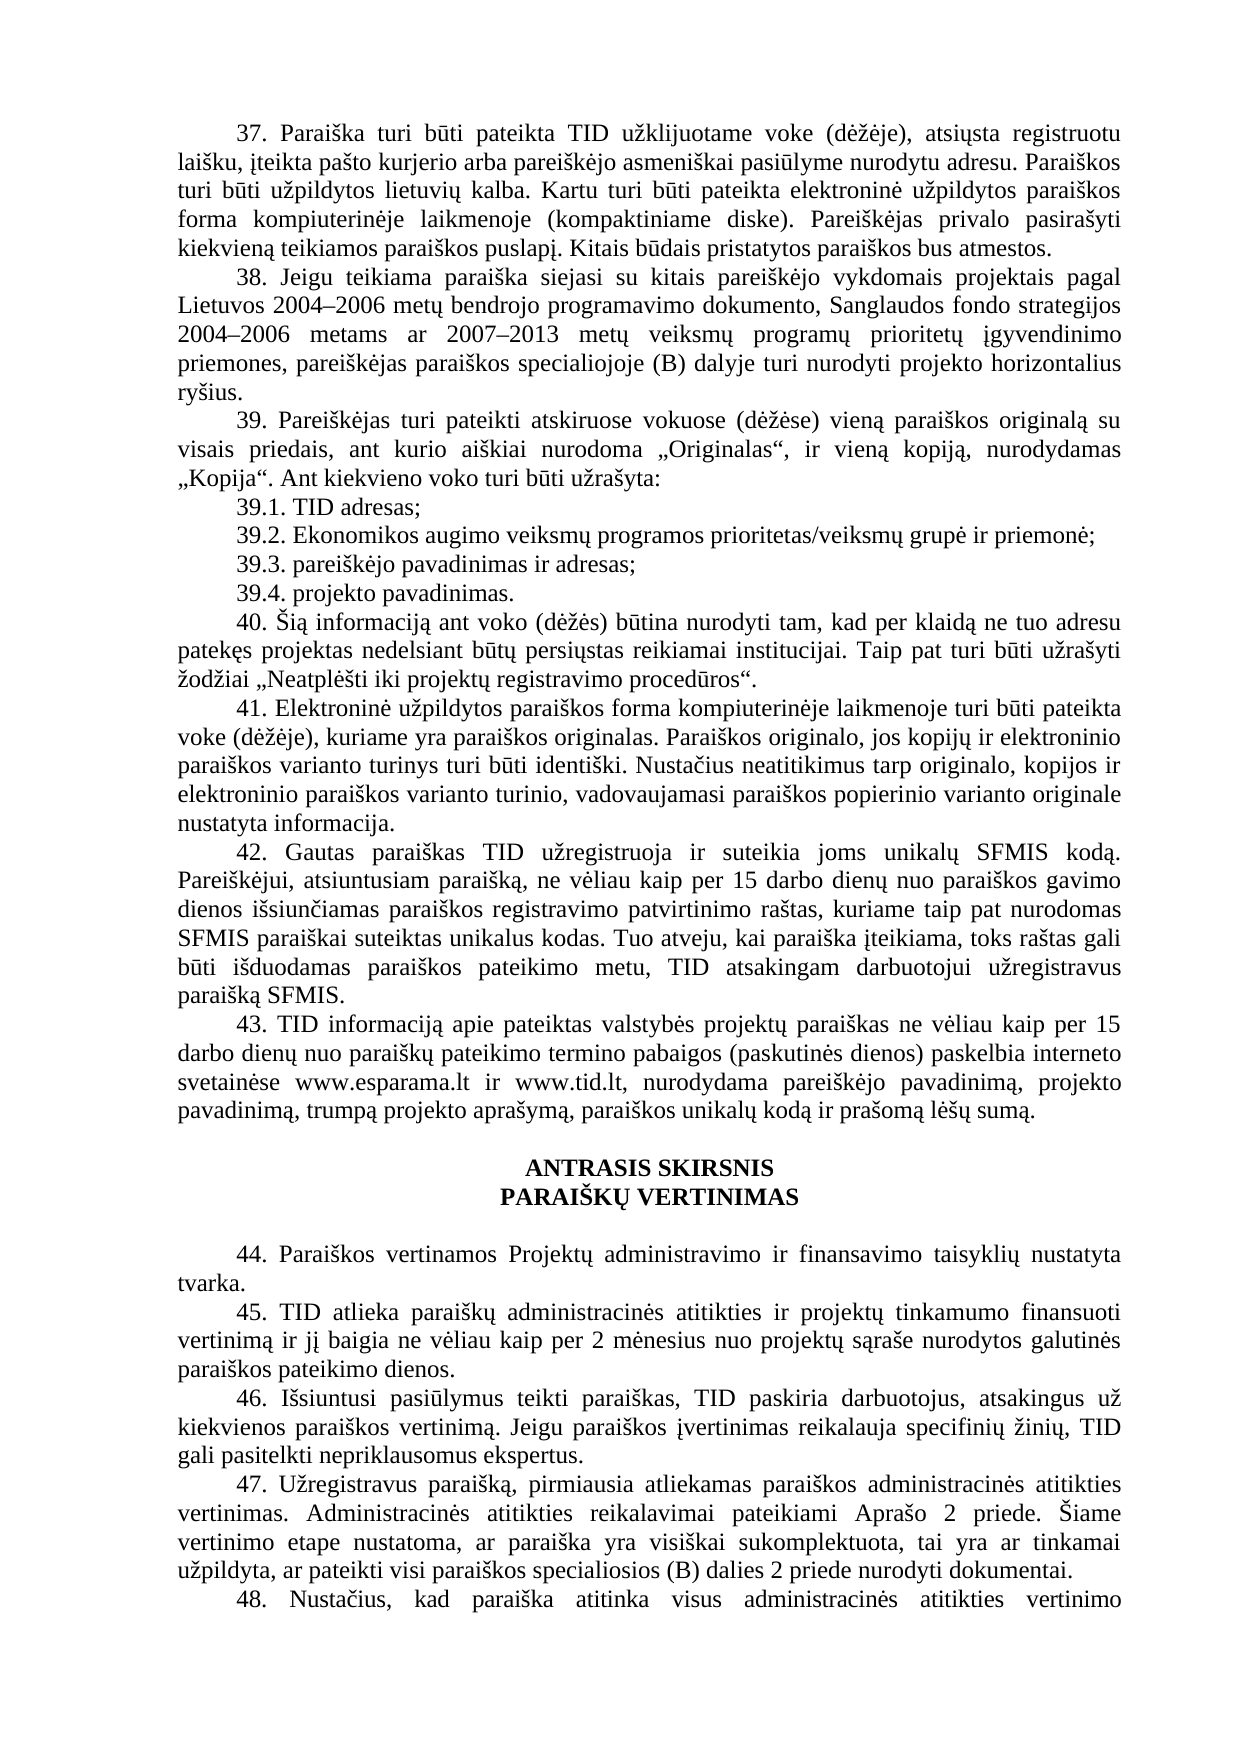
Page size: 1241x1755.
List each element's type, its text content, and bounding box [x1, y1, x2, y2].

text 39. Pareiškėjas turi pateikti atskiruose vokuose (dėžėse) vieną paraiškos originalą su visais priedais, ant kurio aiškiai nurodoma „Originalas“, ir vieną kopiją, nurodydamas „Kopija“. Ant kiekvieno voko turi būti užrašyta: [177, 406, 1122, 492]
text 40. Šią informaciją ant voko (dėžės) būtina nurodyti tam, kad per klaidą ne tuo adresu patekęs projektas nedelsiant būtų persiųstas reikiamai institucijai. Taip pat turi būti užrašyti žodžiai „Neatplėšti iki projektų registravimo procedūros“. [177, 607, 1122, 693]
text PARAIŠKŲ vertinimas [177, 1182, 1122, 1211]
text 39.2. Ekonomikos augimo veiksmų programos prioritetas/veiksmų grupė ir priemonė; [177, 521, 1122, 549]
text 41. Elektroninė užpildytos paraiškos forma kompiuterinėje laikmenoje turi būti pateikta voke (dėžėje), kuriame yra paraiškos originalas. Paraiškos originalo, jos kopijų ir elektroninio paraiškos varianto turinys turi būti identiški. Nustačius neatitikimus tarp originalo, kopijos ir elektroninio paraiškos varianto turinio, vadovaujamasi paraiškos popierinio varianto originale nustatyta informacija. [177, 693, 1122, 837]
text 42. Gautas paraiškas TID užregistruoja ir suteikia joms unikalų SFMIS kodą. Pareiškėjui, atsiuntusiam paraišką, ne vėliau kaip per 15 darbo dienų nuo paraiškos gavimo dienos išsiunčiamas paraiškos registravimo patvirtinimo raštas, kuriame taip pat nurodomas SFMIS paraiškai suteiktas unikalus kodas. Tuo atveju, kai paraiška įteikiama, toks raštas gali būti išduodamas paraiškos pateikimo metu, TID atsakingam darbuotojui užregistravus paraišką SFMIS. [177, 837, 1122, 1009]
text 46. Išsiuntusi pasiūlymus teikti paraiškas, TID paskiria darbuotojus, atsakingus už kiekvienos paraiškos vertinimą. Jeigu paraiškos įvertinimas reikalauja specifinių žinių, TID gali pasitelkti nepriklausomus ekspertus. [177, 1383, 1122, 1469]
text ANTRASIS SKIRSNIS [177, 1153, 1122, 1182]
text 39.4. projekto pavadinimas. [177, 578, 1122, 607]
text 44. Paraiškos vertinamos Projektų administravimo ir finansavimo taisyklių nustatyta tvarka. [177, 1239, 1122, 1297]
text 47. Užregistravus paraišką, pirmiausia atliekamas paraiškos administracinės atitikties vertinimas. Administracinės atitikties reikalavimai pateikiami Aprašo 2 priede. Šiame vertinimo etape nustatoma, ar paraiška yra visiškai sukomplektuota, tai yra ar tinkamai užpildyta, ar pateikti visi paraiškos specialiosios (B) dalies 2 priede nurodyti dokumentai. [177, 1469, 1122, 1584]
text 45. TID atlieka paraiškų administracinės atitikties ir projektų tinkamumo finansuoti vertinimą ir jį baigia ne vėliau kaip per 2 mėnesius nuo projektų sąraše nurodytos galutinės paraiškos pateikimo dienos. [177, 1297, 1122, 1383]
text 39.3. pareiškėjo pavadinimas ir adresas; [177, 549, 1122, 578]
text 43. TID informaciją apie pateiktas valstybės projektų paraiškas ne vėliau kaip per 15 darbo dienų nuo paraiškų pateikimo termino pabaigos (paskutinės dienos) paskelbia interneto svetainėse www.esparama.lt ir www.tid.lt, nurodydama pareiškėjo pavadinimą, projekto pavadinimą, trumpą projekto aprašymą, paraiškos unikalų kodą ir prašomą lėšų sumą. [177, 1009, 1122, 1124]
text 37. Paraiška turi būti pateikta TID užklijuotame voke (dėžėje), atsiųsta registruotu laišku, įteikta pašto kurjerio arba pareiškėjo asmeniškai pasiūlyme nurodytu adresu. Paraiškos turi būti užpildytos lietuvių kalba. Kartu turi būti pateikta elektroninė užpildytos paraiškos forma kompiuterinėje laikmenoje (kompaktiniame diske). Pareiškėjas privalo pasirašyti kiekvieną teikiamos paraiškos puslapį. Kitais būdais pristatytos paraiškos bus atmestos. [177, 118, 1122, 262]
text 38. Jeigu teikiama paraiška siejasi su kitais pareiškėjo vykdomais projektais pagal Lietuvos 2004–2006 metų bendrojo programavimo dokumento, Sanglaudos fondo strategijos 2004–2006 metams ar 2007–2013 metų veiksmų programų prioritetų įgyvendinimo priemones, pareiškėjas paraiškos specialiojoje (B) dalyje turi nurodyti projekto horizontalius ryšius. [177, 262, 1122, 406]
text 48. Nustačius, kad paraiška atitinka visus administracinės atitikties vertinimo [177, 1584, 1122, 1613]
text 39.1. TID adresas; [177, 492, 1122, 521]
